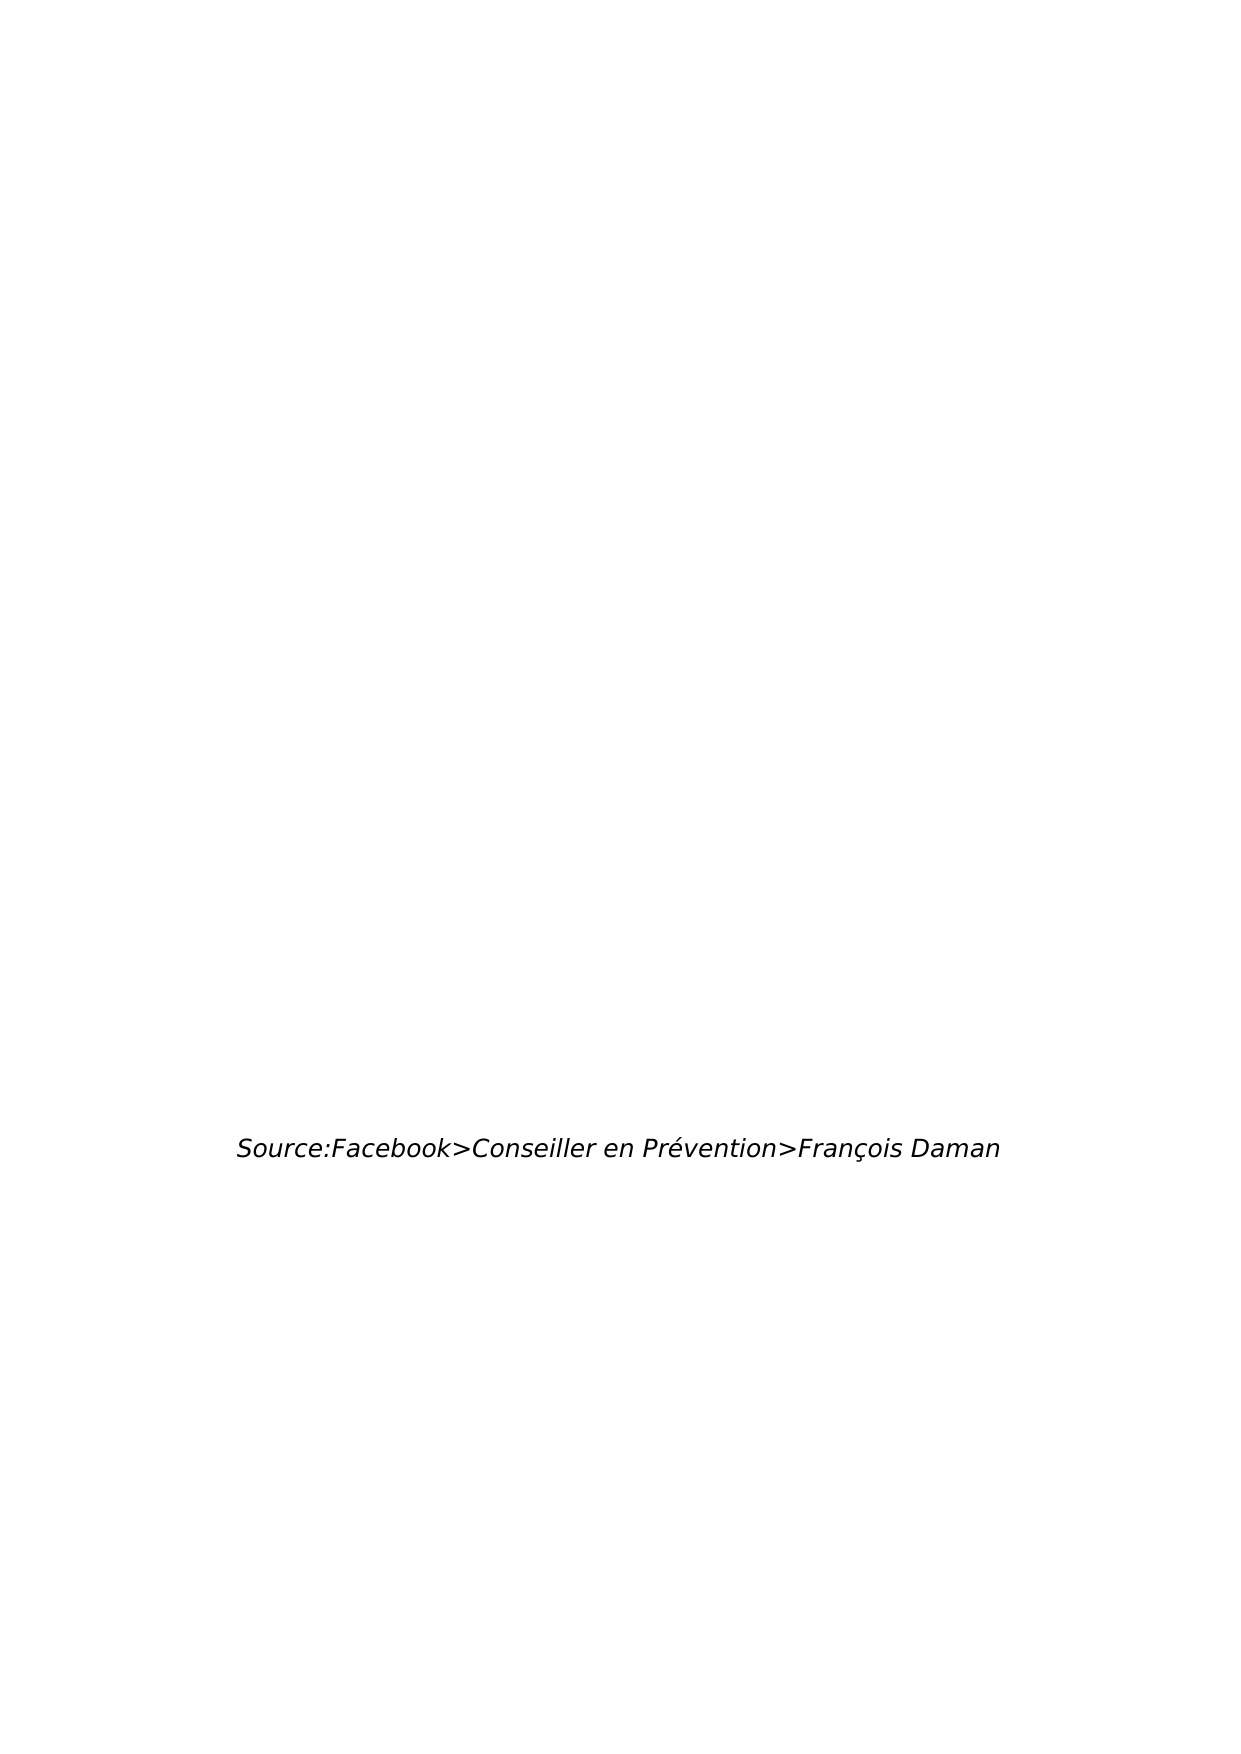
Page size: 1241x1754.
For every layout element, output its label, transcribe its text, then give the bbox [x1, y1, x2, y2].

text Source:Facebook>Conseiller en Prévention>François Daman [118, 131, 1122, 1164]
